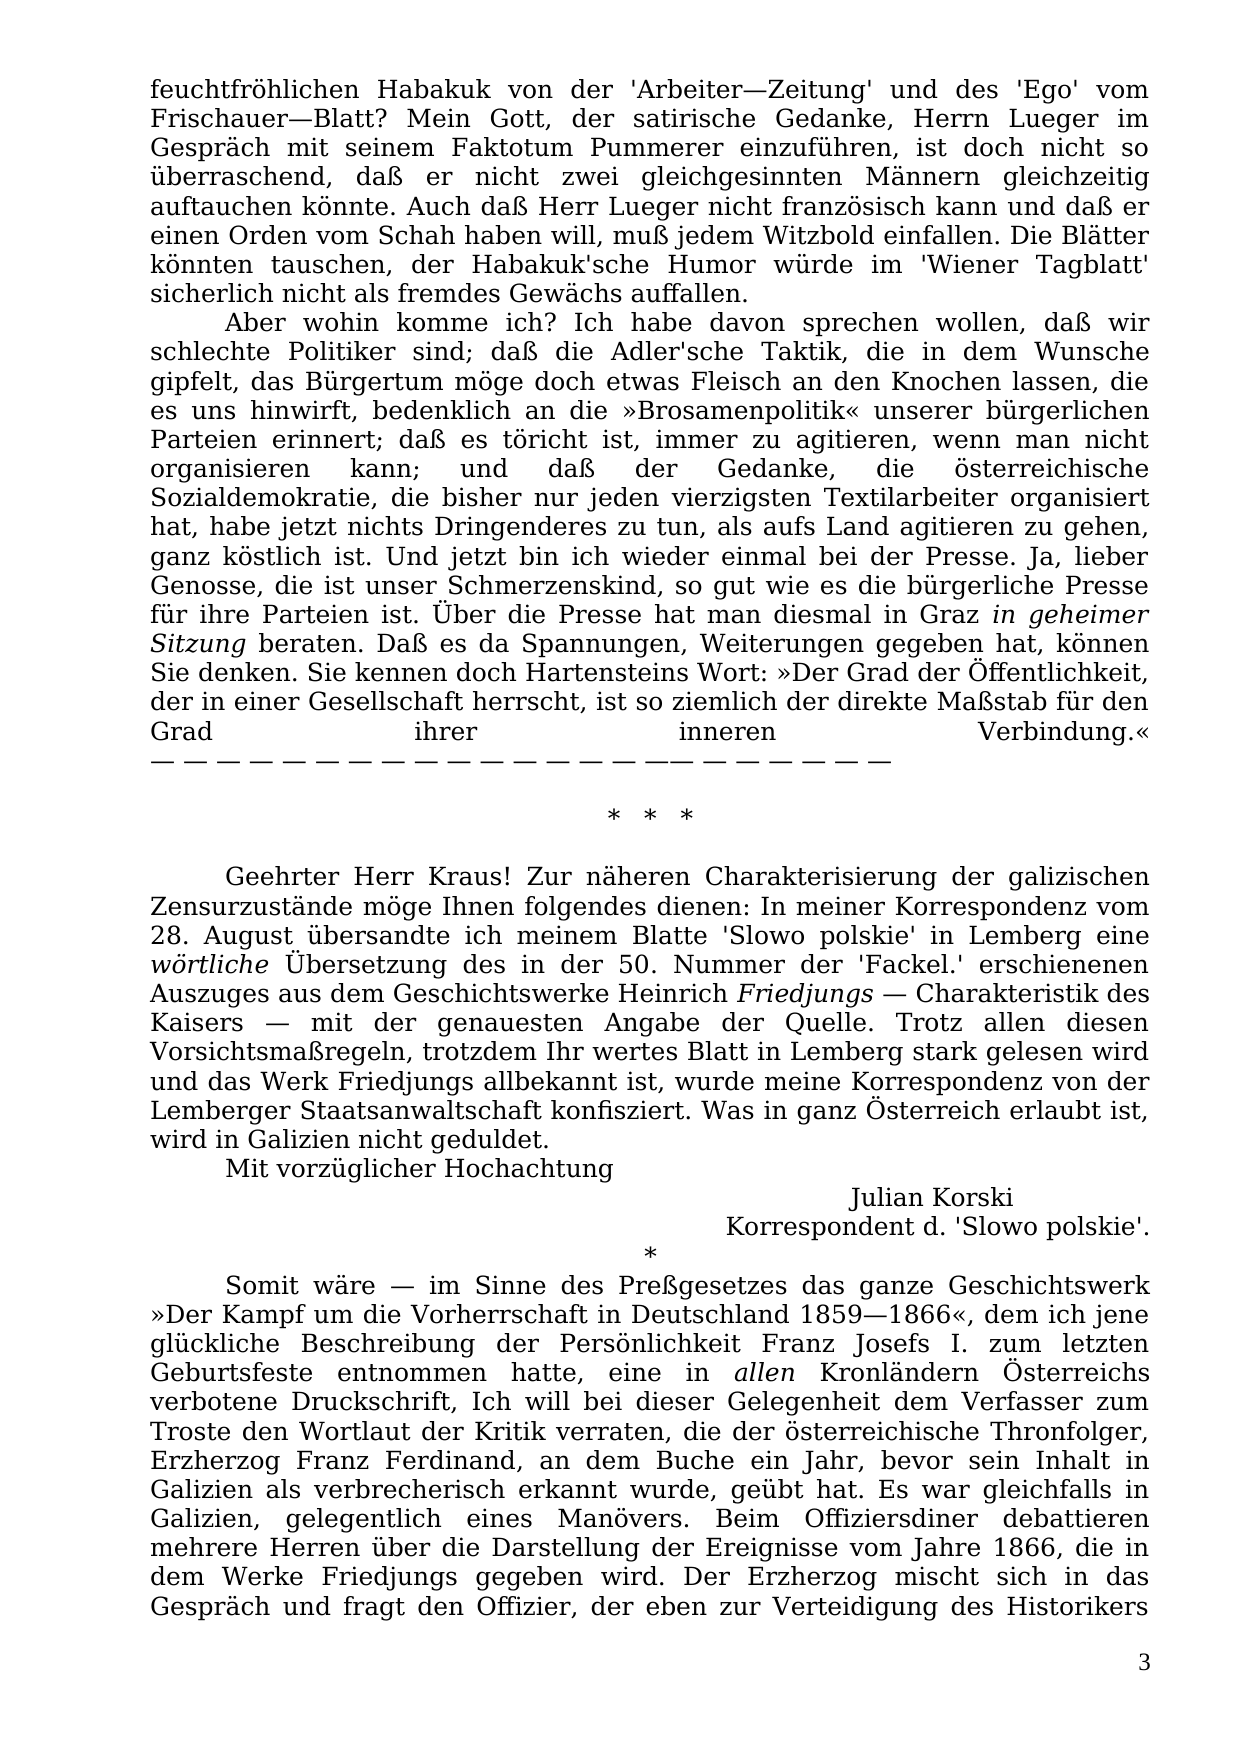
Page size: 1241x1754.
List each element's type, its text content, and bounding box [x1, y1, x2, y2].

text * * * [150, 804, 1151, 833]
text Korrespondent d. 'Slowo polskie'. [150, 1212, 1151, 1242]
text Aber wohin komme ich? Ich habe davon sprechen wollen, daß wir schlechte Politiker sind; daß die Adler'sche Taktik, die in dem Wunsche gipfelt, das Bürgertum möge doch etwas Fleisch an den Knochen lassen, die es uns hinwirft, bedenklich an die »Brosamenpolitik« unserer bürgerlichen Parteien erinnert; daß es töricht ist, immer zu agitieren, wenn man nicht organisieren kann; und daß der Gedanke, die österreichische Sozialdemokratie, die bisher nur jeden vierzigsten Textilarbeiter organisiert hat, habe jetzt nichts Dringenderes zu tun, als aufs Land agitieren zu gehen, ganz köstlich ist. Und jetzt bin ich wieder einmal bei der Presse. Ja, lieber Genosse, die ist unser Schmerzenskind, so gut wie es die bürgerliche Presse für ihre Parteien ist. Über die Presse hat man diesmal in Graz in geheimer Sitzung beraten. Daß es da Spannungen, Weiterungen gegeben hat, können Sie denken. Sie kennen doch Hartensteins Wort: »Der Grad der Öffentlichkeit, der in einer Gesellschaft herrscht, ist so ziemlich der direkte Maßstab für den Grad ihrer inneren Verbindung.« — — — — — — — — — — — — — — — —— — — — — — — [150, 308, 1151, 775]
text Julian Korski [150, 1183, 1151, 1212]
text Somit wäre — im Sinne des Preßgesetzes das ganze Geschichtswerk »Der Kampf um die Vorherrschaft in Deutschland 1859—1866«, dem ich jene glückliche Beschreibung der Persönlichkeit Franz Josefs I. zum letzten Geburtsfeste entnommen hatte, eine in allen Kronländern Österreichs verbotene Druckschrift, Ich will bei dieser Gelegenheit dem Verfasser zum Troste den Wortlaut der Kritik verraten, die der österreichische Thronfolger, Erzherzog Franz Ferdinand, an dem Buche ein Jahr, bevor sein Inhalt in Galizien als verbrecherisch erkannt wurde, geübt hat. Es war gleichfalls in Galizien, gelegentlich eines Manövers. Beim Offiziersdiner debattieren mehrere Herren über die Darstellung der Ereignisse vom Jahre 1866, die in dem Werke Friedjungs gegeben wird. Der Erzherzog mischt sich in das Gespräch und fragt den Offizier, der eben zur Verteidigung des Historikers [150, 1271, 1151, 1621]
text Mit vorzüglicher Hochachtung [150, 1154, 1151, 1183]
text * [150, 1242, 1151, 1271]
text Geehrter Herr Kraus! Zur näheren Charakterisierung der galizischen Zensurzustände möge Ihnen folgendes dienen: In meiner Korrespondenz vom 28. August übersandte ich meinem Blatte 'Slowo polskie' in Lemberg eine wörtliche Übersetzung des in der 50. Nummer der 'Fackel.' erschienenen Auszuges aus dem Geschichtswerke Heinrich Friedjungs — Charakteristik des Kaisers — mit der genauesten Angabe der Quelle. Trotz allen diesen Vorsichtsmaßregeln, trotzdem Ihr wertes Blatt in Lemberg stark gelesen wird und das Werk Friedjungs allbekannt ist, wurde meine Korrespondenz von der Lemberger Staatsanwaltschaft konfisziert. Was in ganz Österreich erlaubt ist, wird in Galizien nicht geduldet. [150, 862, 1151, 1154]
text feuchtfröhlichen Habakuk von der 'Arbeiter—Zeitung' und des 'Ego' vom Frischauer—Blatt? Mein Gott, der satirische Gedanke, Herrn Lueger im Gespräch mit seinem Faktotum Pummerer einzuführen, ist doch nicht so überraschend, daß er nicht zwei gleichgesinnten Männern gleichzeitig auftauchen könnte. Auch daß Herr Lueger nicht französisch kann und daß er einen Orden vom Schah haben will, muß jedem Witzbold einfallen. Die Blätter könnten tauschen, der Habakuk'sche Humor würde im 'Wiener Tagblatt' sicherlich nicht als fremdes Gewächs auffallen. [150, 75, 1151, 308]
